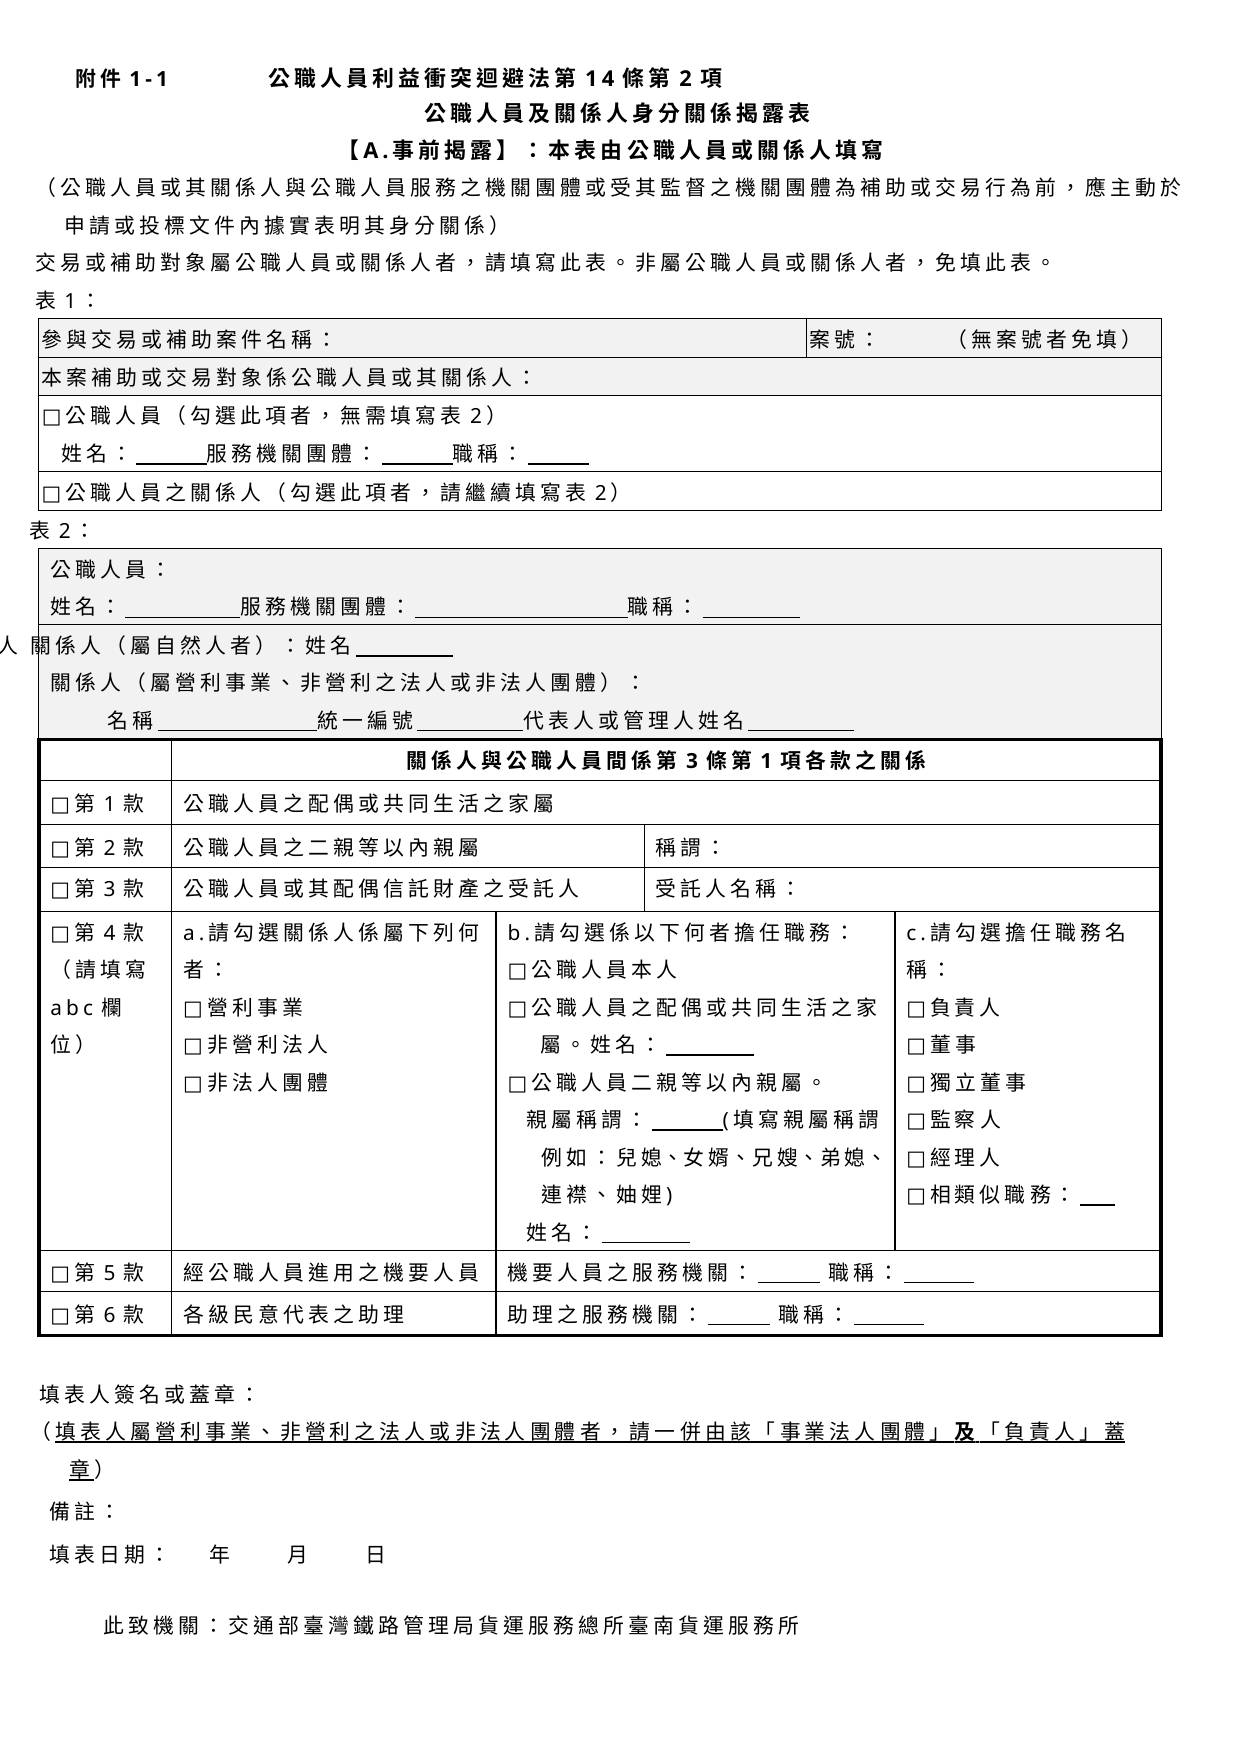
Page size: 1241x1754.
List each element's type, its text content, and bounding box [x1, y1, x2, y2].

table_cell 本案補助或交易對象係公職人員或其關係人： [39, 358, 1161, 395]
text 填表日期： 年 月 日 [1, 1534, 1125, 1572]
text 【A.事前揭露】：本表由公職人員或關係人填寫 [0, 131, 1240, 168]
table_cell □公職人員之關係人（勾選此項者，請繼續填寫表2） [39, 472, 1161, 510]
table_cell a.請勾選關係人係屬下列何者： □營利事業 □非營利法人 □非法人團體 [172, 912, 495, 1250]
text 備註： [1, 1492, 1125, 1529]
table_header 案號： （無案號者免填） [807, 319, 1161, 357]
table_cell □第5款 [41, 1251, 171, 1291]
table_cell □第1款 [41, 781, 171, 823]
table_cell 經公職人員進用之機要人員 [172, 1251, 495, 1291]
text 表1： [16, 281, 1204, 318]
table_cell 公職人員或其配偶信託財產之受託人 [172, 868, 644, 911]
text 交易或補助對象屬公職人員或關係人者，請填寫此表。非屬公職人員或關係人者，免填此表。 [16, 243, 1184, 281]
table_cell □第6款 [41, 1292, 171, 1334]
table_cell 助理之服務機關： 職稱： [497, 1292, 1159, 1334]
table_cell □第2款 [41, 825, 171, 867]
table_cell □第3款 [41, 868, 171, 911]
text 填表人簽名或蓋章： [1, 1374, 1125, 1412]
text 此致機關：交通部臺灣鐵路管理局貨運服務總所臺南貨運服務所 [75, 1609, 1125, 1640]
table_cell 公職人員之二親等以內親屬 [172, 825, 644, 867]
table_cell □公職人員（勾選此項者，無需填寫表2） 姓名： 服務機關團體： 職稱： [39, 396, 1161, 471]
table_cell 稱謂： [645, 825, 1159, 867]
table_cell b.請勾選係以下何者擔任職務： □公職人員本人 □公職人員之配偶或共同生活之家屬。姓名： □公職人員二親等以內親屬。 親屬稱謂： (填寫親屬稱謂例如：兒媳、女婿、兄嫂、弟媳、連襟、妯娌) 姓名： [497, 912, 894, 1250]
text 公職人員及關係人身分關係揭露表 [0, 93, 1240, 131]
table_cell 公職人員之配偶或共同生活之家屬 [172, 781, 1159, 823]
table_cell c.請勾選擔任職務名稱： □負責人 □董事 □獨立董事 □監察人 □經理人 □相類似職務： [896, 912, 1159, 1250]
table_header 公職人員： 姓名： 服務機關團體： 職稱： [39, 549, 1161, 624]
table_cell [41, 741, 171, 779]
table_cell 關係人 關係人（屬自然人者）：姓名 關係人（屬營利事業、非營利之法人或非法人團體）： 名稱 統一編號 代表人或管理人姓名 [39, 625, 1161, 738]
table_cell □第4款 （請填寫abc欄位） [41, 912, 171, 1250]
text 表2： [0, 511, 1125, 548]
table_cell 機要人員之服務機關： 職稱： [497, 1251, 1159, 1291]
table_header 參與交易或補助案件名稱： [39, 319, 806, 357]
table_cell 受託人名稱： [645, 868, 1159, 911]
table_cell 各級民意代表之助理 [172, 1292, 495, 1334]
text （填表人屬營利事業、非營利之法人或非法人團體者，請一併由該「事業法人團體」及「負責人」蓋章） [1, 1412, 1125, 1487]
text （公職人員或其關係人與公職人員服務之機關團體或受其監督之機關團體為補助或交易行為前，應主動於申請或投標文件內據實表明其身分關係） [16, 168, 1184, 243]
text 附件1-1 公職人員利益衝突迴避法第14條第2項 [75, 61, 1125, 93]
table_cell 關係人與公職人員間係第3條第1項各款之關係 [172, 741, 1159, 779]
